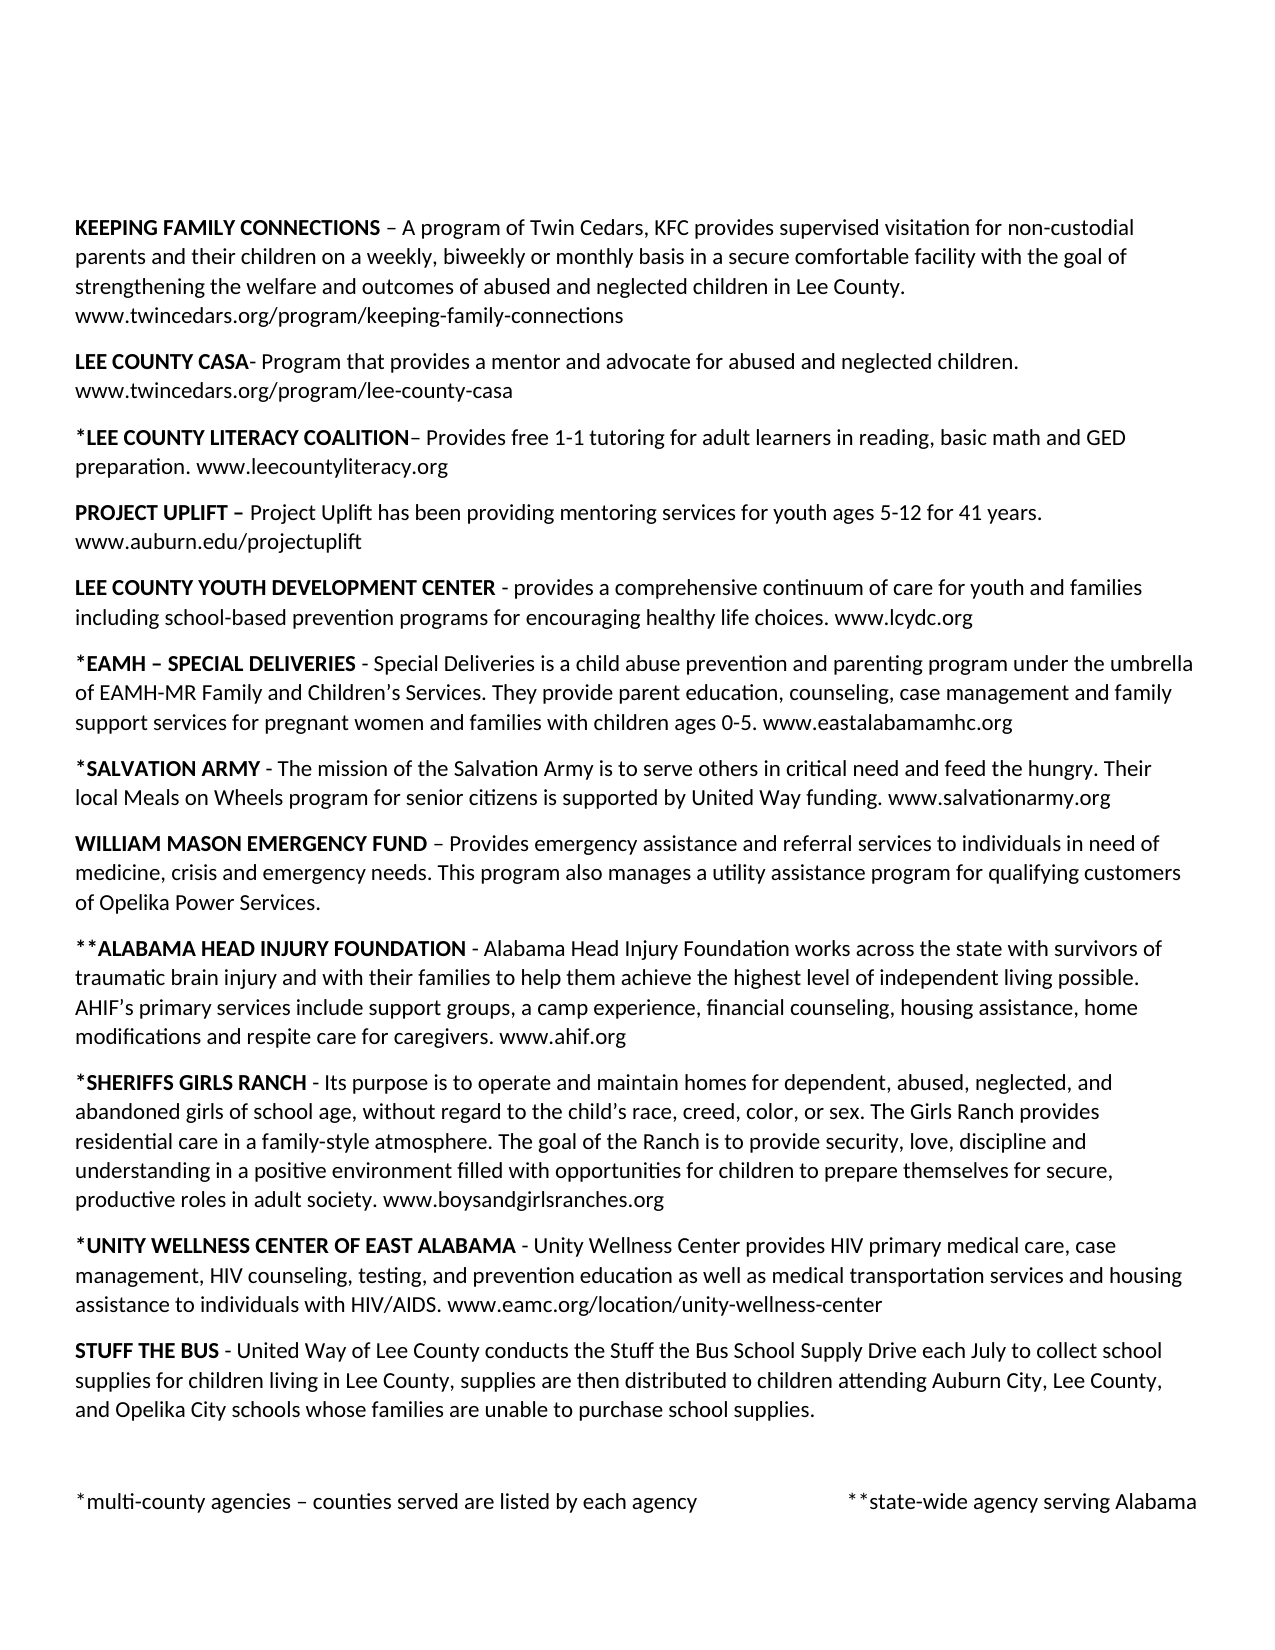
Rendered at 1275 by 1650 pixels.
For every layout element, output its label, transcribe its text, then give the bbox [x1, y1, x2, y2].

text KEEPING FAMILY CONNECTIONS – A program of Twin Cedars, KFC provides supervised visitation for non-custodial parents and their children on a weekly, biweekly or monthly basis in a secure comfortable facility with the goal of strengthening the welfare and outcomes of abused and neglected children in Lee County. www.twincedars.org/program/keeping-family-connections [75, 213, 1200, 329]
text *SHERIFFS GIRLS RANCH - Its purpose is to operate and maintain homes for dependent, abused, neglected, and abandoned girls of school age, without regard to the child’s race, creed, color, or sex. The Girls Ranch provides residential care in a family-style atmosphere. The goal of the Ranch is to provide security, love, discipline and understanding in a positive environment filled with opportunities for children to prepare themselves for secure, productive roles in adult society. www.boysandgirlsranches.org [75, 1068, 1200, 1214]
text PROJECT UPLIFT – Project Uplift has been providing mentoring services for youth ages 5-12 for 41 years. www.auburn.edu/projectuplift [75, 498, 1200, 556]
text LEE COUNTY YOUTH DEVELOPMENT CENTER - provides a comprehensive continuum of care for youth and families including school-based prevention programs for encouraging healthy life choices. www.lcydc.org [75, 573, 1200, 631]
text **ALABAMA HEAD INJURY FOUNDATION - Alabama Head Injury Foundation works across the state with survivors of traumatic brain injury and with their families to help them achieve the highest level of independent living possible. AHIF’s primary services include support groups, a camp experience, financial counseling, housing assistance, home modifications and respite care for caregivers. www.ahif.org [75, 934, 1200, 1050]
text *UNITY WELLNESS CENTER OF EAST ALABAMA - Unity Wellness Center provides HIV primary medical care, case management, HIV counseling, testing, and prevention education as well as medical transportation services and housing assistance to individuals with HIV/AIDS. www.eamc.org/location/unity-wellness-center [75, 1232, 1200, 1318]
text STUFF THE BUS - United Way of Lee County conducts the Stuff the Bus School Supply Drive each July to collect school supplies for children living in Lee County, supplies are then distributed to children attending Auburn City, Lee County, and Opelika City schools whose families are unable to purchase school supplies. [75, 1336, 1200, 1423]
text *multi-county agencies – counties served are listed by each agency **state-wide agency serving Alabama [75, 1487, 1200, 1515]
text WILLIAM MASON EMERGENCY FUND – Provides emergency assistance and referral services to individuals in need of medicine, crisis and emergency needs. This program also manages a utility assistance program for qualifying customers of Opelika Power Services. [75, 829, 1200, 916]
text *LEE COUNTY LITERACY COALITION– Provides free 1-1 tutoring for adult learners in reading, basic math and GED preparation. www.leecountyliteracy.org [75, 423, 1200, 480]
text *EAMH – SPECIAL DELIVERIES - Special Deliveries is a child abuse prevention and parenting program under the umbrella of EAMH-MR Family and Children’s Services. They provide parent education, counseling, case management and family support services for pregnant women and families with children ages 0-5. www.eastalabamamhc.org [75, 649, 1200, 736]
text *SALVATION ARMY - The mission of the Salvation Army is to serve others in critical need and feed the hungry. Their local Meals on Wheels program for senior citizens is supported by United Way funding. www.salvationarmy.org [75, 754, 1200, 811]
text LEE COUNTY CASA- Program that provides a mentor and advocate for abused and neglected children. www.twincedars.org/program/lee-county-casa [75, 347, 1200, 405]
